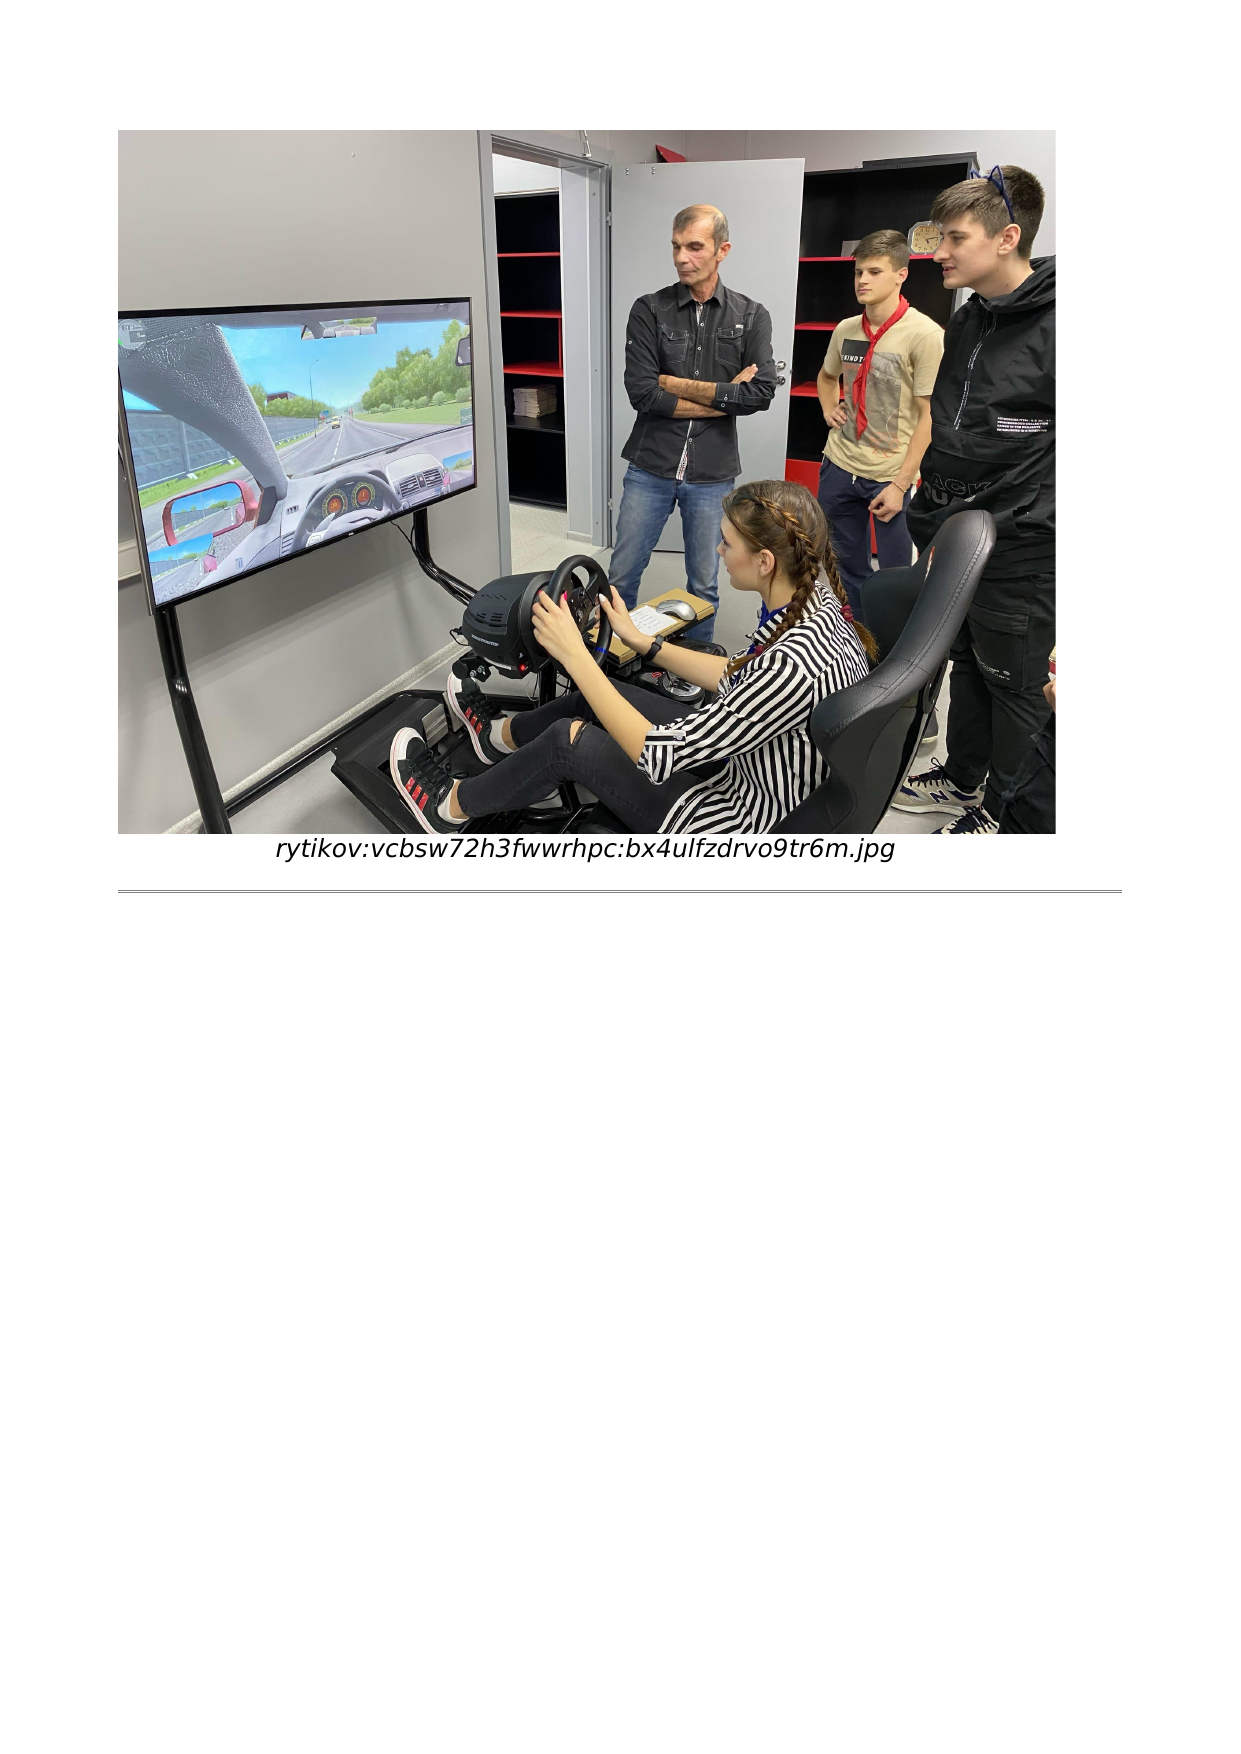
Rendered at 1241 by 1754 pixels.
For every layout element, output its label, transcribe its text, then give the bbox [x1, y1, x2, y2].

text rytikov:vcbsw72h3fwwrhpc:bx4ulfzdrvo9tr6m.jpg [118, 834, 1056, 863]
picture [118, 130, 1056, 834]
